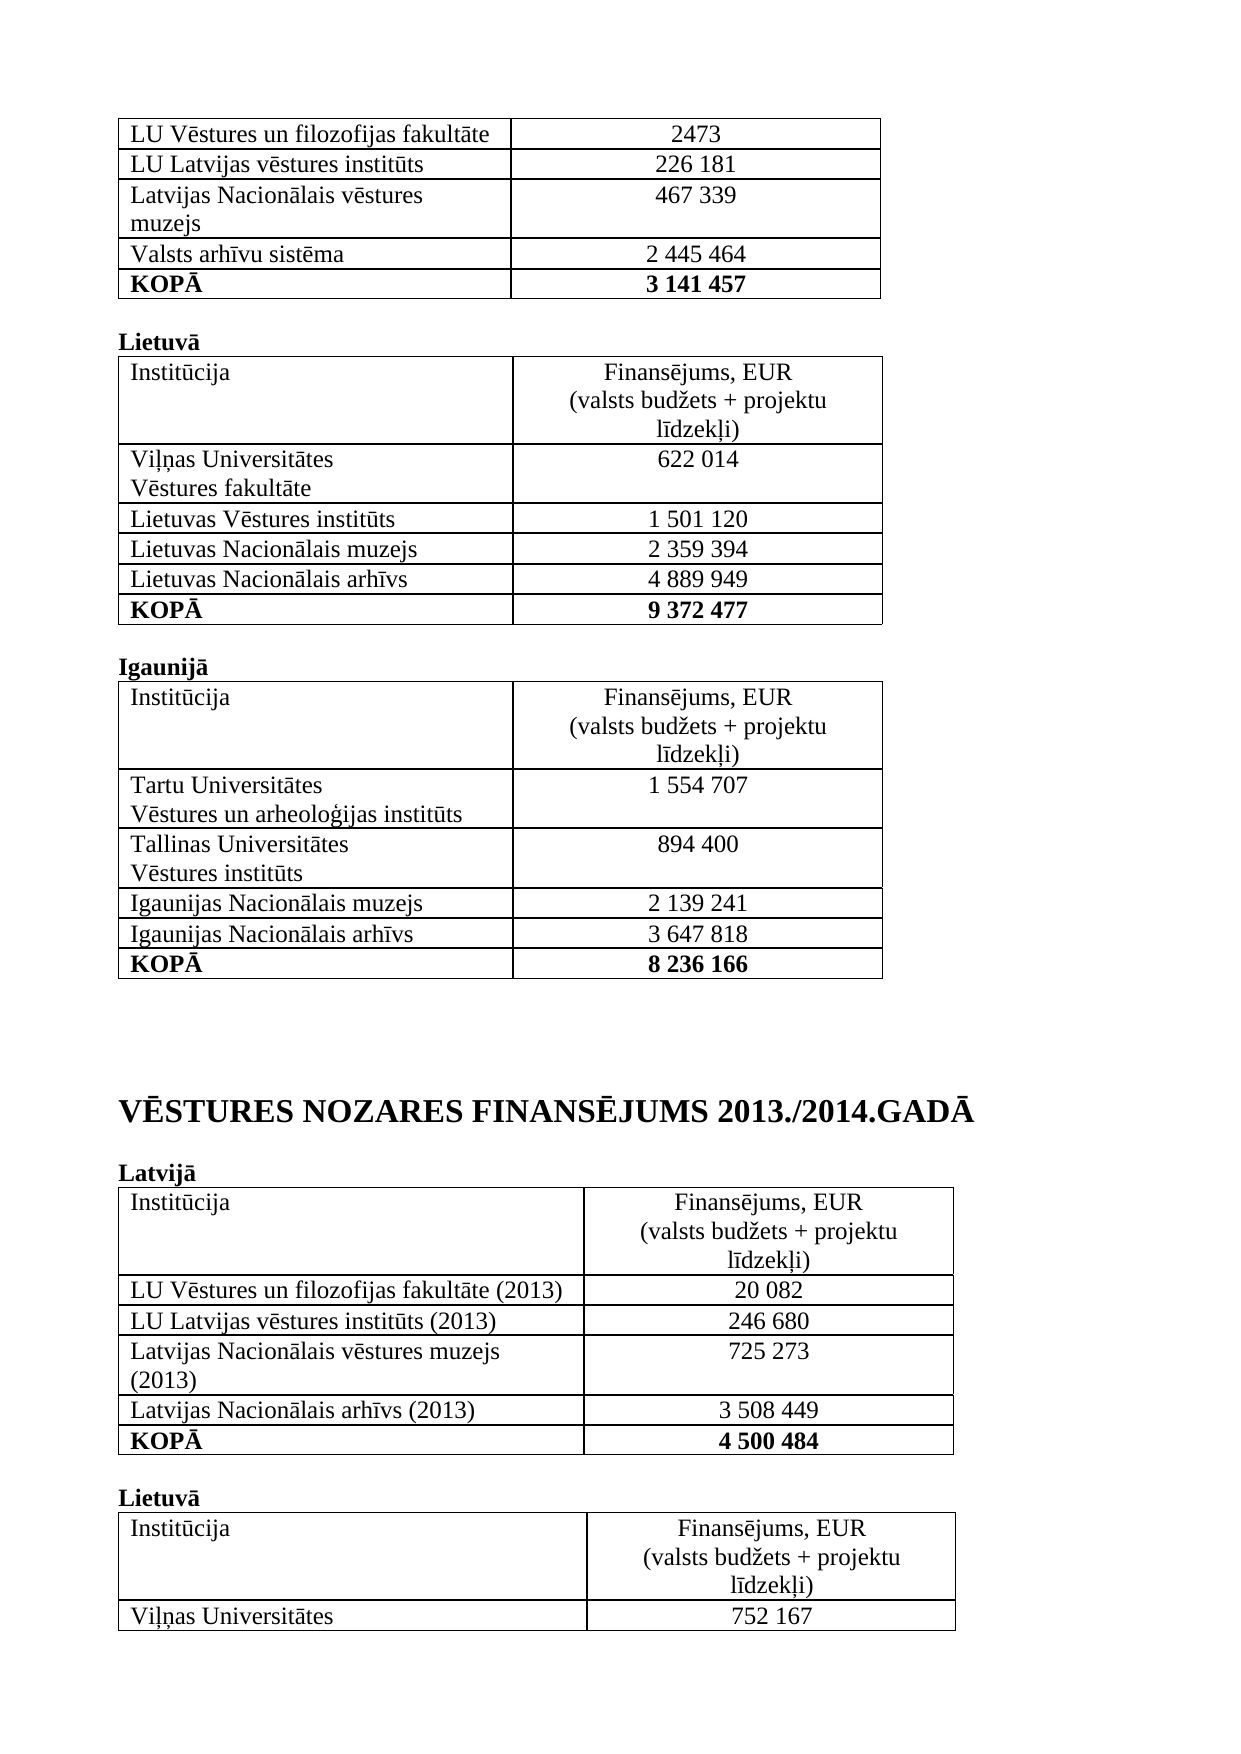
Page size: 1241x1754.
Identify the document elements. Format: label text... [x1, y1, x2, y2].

table_cell 2473 [512, 119, 880, 148]
table_cell 2 359 394 [514, 534, 882, 563]
text Igaunijā [118, 652, 1122, 681]
table_header Finansējums, EUR (valsts budžets + projektu līdzekļi) [514, 682, 882, 768]
table_cell 2 139 241 [514, 889, 882, 917]
table_header Finansējums, EUR (valsts budžets + projektu līdzekļi) [585, 1188, 953, 1274]
table_cell 3 141 457 [512, 270, 880, 298]
table_cell LU Vēstures un filozofijas fakultāte [119, 119, 510, 148]
text Lietuvā [118, 1483, 1122, 1512]
table_cell 725 273 [585, 1336, 953, 1394]
table_cell 467 339 [512, 180, 880, 237]
table_cell 9 372 477 [514, 595, 882, 624]
table_cell LU Vēstures un filozofijas fakultāte (2013) [119, 1276, 583, 1304]
table_header Institūcija [119, 357, 512, 443]
table_cell Lietuvas Nacionālais muzejs [119, 534, 512, 563]
table_cell Tartu Universitātes Vēstures un arheoloģijas institūts [119, 770, 512, 827]
table_cell 20 082 [585, 1276, 953, 1304]
table_cell Latvijas Nacionālais arhīvs (2013) [119, 1396, 583, 1424]
table_cell 246 680 [585, 1306, 953, 1334]
table_cell 4 500 484 [585, 1426, 953, 1454]
table_cell Valsts arhīvu sistēma [119, 239, 510, 268]
table_header Institūcija [119, 1513, 586, 1599]
table_cell Igaunijas Nacionālais arhīvs [119, 919, 512, 947]
table_header Finansējums, EUR (valsts budžets + projektu līdzekļi) [514, 357, 882, 443]
table_cell Viļņas Universitātes Vēstures fakultāte [119, 445, 512, 502]
table_cell Latvijas Nacionālais vēstures muzejs (2013) [119, 1336, 583, 1394]
table_cell 622 014 [514, 445, 882, 502]
table_cell 1 501 120 [514, 504, 882, 532]
table_cell Lietuvas Nacionālais arhīvs [119, 565, 512, 593]
table_cell Viļņas Universitātes [119, 1601, 586, 1630]
table_cell KOPĀ [119, 949, 512, 978]
table_cell 3 508 449 [585, 1396, 953, 1424]
table_cell 894 400 [514, 829, 882, 887]
table_cell Lietuvas Vēstures institūts [119, 504, 512, 532]
table_cell Latvijas Nacionālais vēstures muzejs [119, 180, 510, 237]
text Latvijā [118, 1158, 1122, 1187]
table_cell 8 236 166 [514, 949, 882, 978]
table_cell LU Latvijas vēstures institūts [119, 150, 510, 178]
text VĒSTURES NOZARES FINANSĒJUMS 2013./2014.GADĀ [118, 1092, 1122, 1130]
table_cell LU Latvijas vēstures institūts (2013) [119, 1306, 583, 1334]
table_cell Tallinas Universitātes Vēstures institūts [119, 829, 512, 887]
table_header Institūcija [119, 682, 512, 768]
table_header Finansējums, EUR (valsts budžets + projektu līdzekļi) [588, 1513, 955, 1599]
table_cell 4 889 949 [514, 565, 882, 593]
table_cell Igaunijas Nacionālais muzejs [119, 889, 512, 917]
table_cell 2 445 464 [512, 239, 880, 268]
table_cell 1 554 707 [514, 770, 882, 827]
table_cell 3 647 818 [514, 919, 882, 947]
text Lietuvā [118, 327, 1122, 356]
table_cell 752 167 [588, 1601, 955, 1630]
table_cell KOPĀ [119, 595, 512, 624]
table_cell 226 181 [512, 150, 880, 178]
table_cell KOPĀ [119, 1426, 583, 1454]
table_header Institūcija [119, 1188, 583, 1274]
table_cell KOPĀ [119, 270, 510, 298]
